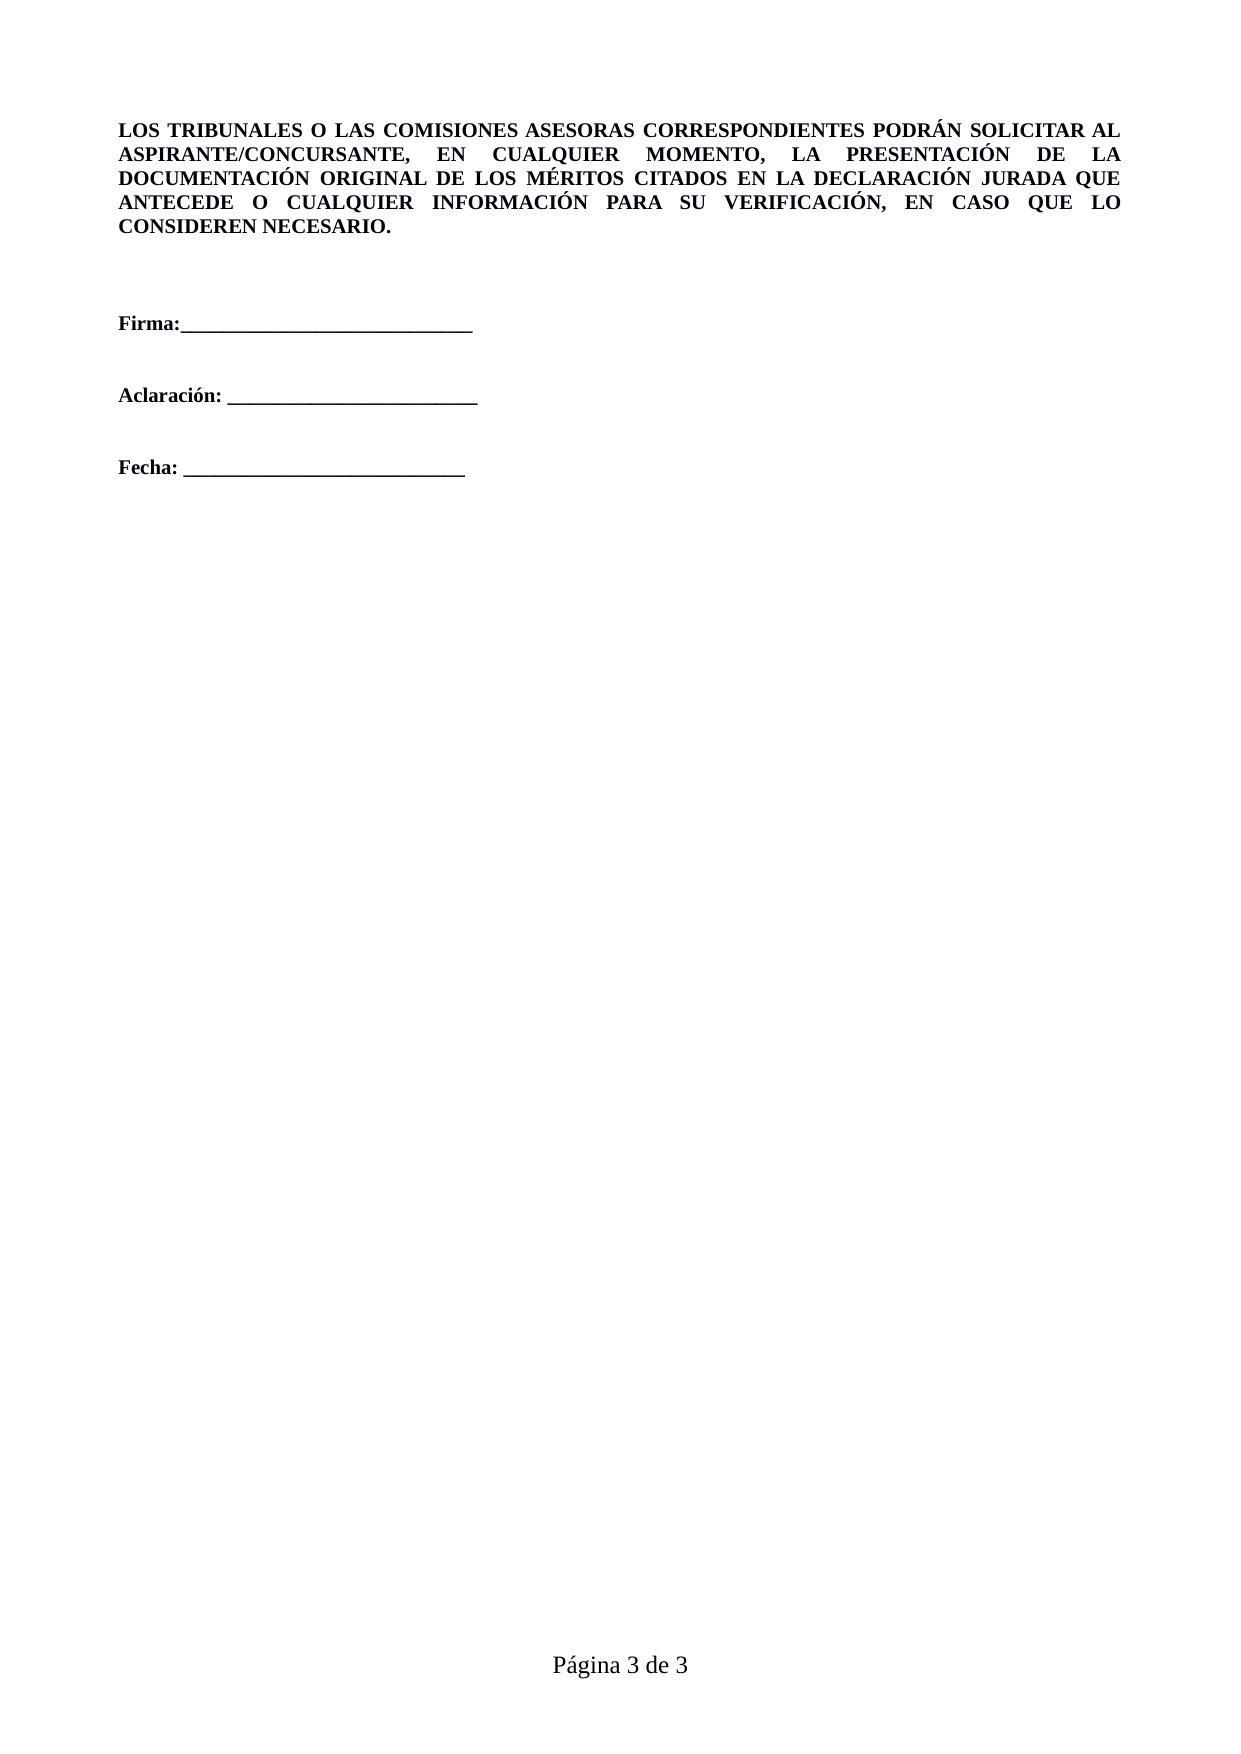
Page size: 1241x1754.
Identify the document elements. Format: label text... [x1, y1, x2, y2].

text Aclaración: ________________________ [118, 383, 1122, 407]
text Los tribunales o las comisiones asesoras correspondientes podrán solicitar al aspirante/CONCURSANTE, en cualquier momento, la presentación de la documentación original DE LOS MÉRITOS CITADOS EN LA DECLARACIÓN JURADA QUE ANTECEDE O cualquier información para su verificación, en caso que lo consideren necesario. [118, 118, 1122, 238]
text Fecha: ___________________________ [118, 455, 1122, 479]
text Firma:____________________________ [118, 311, 1122, 335]
